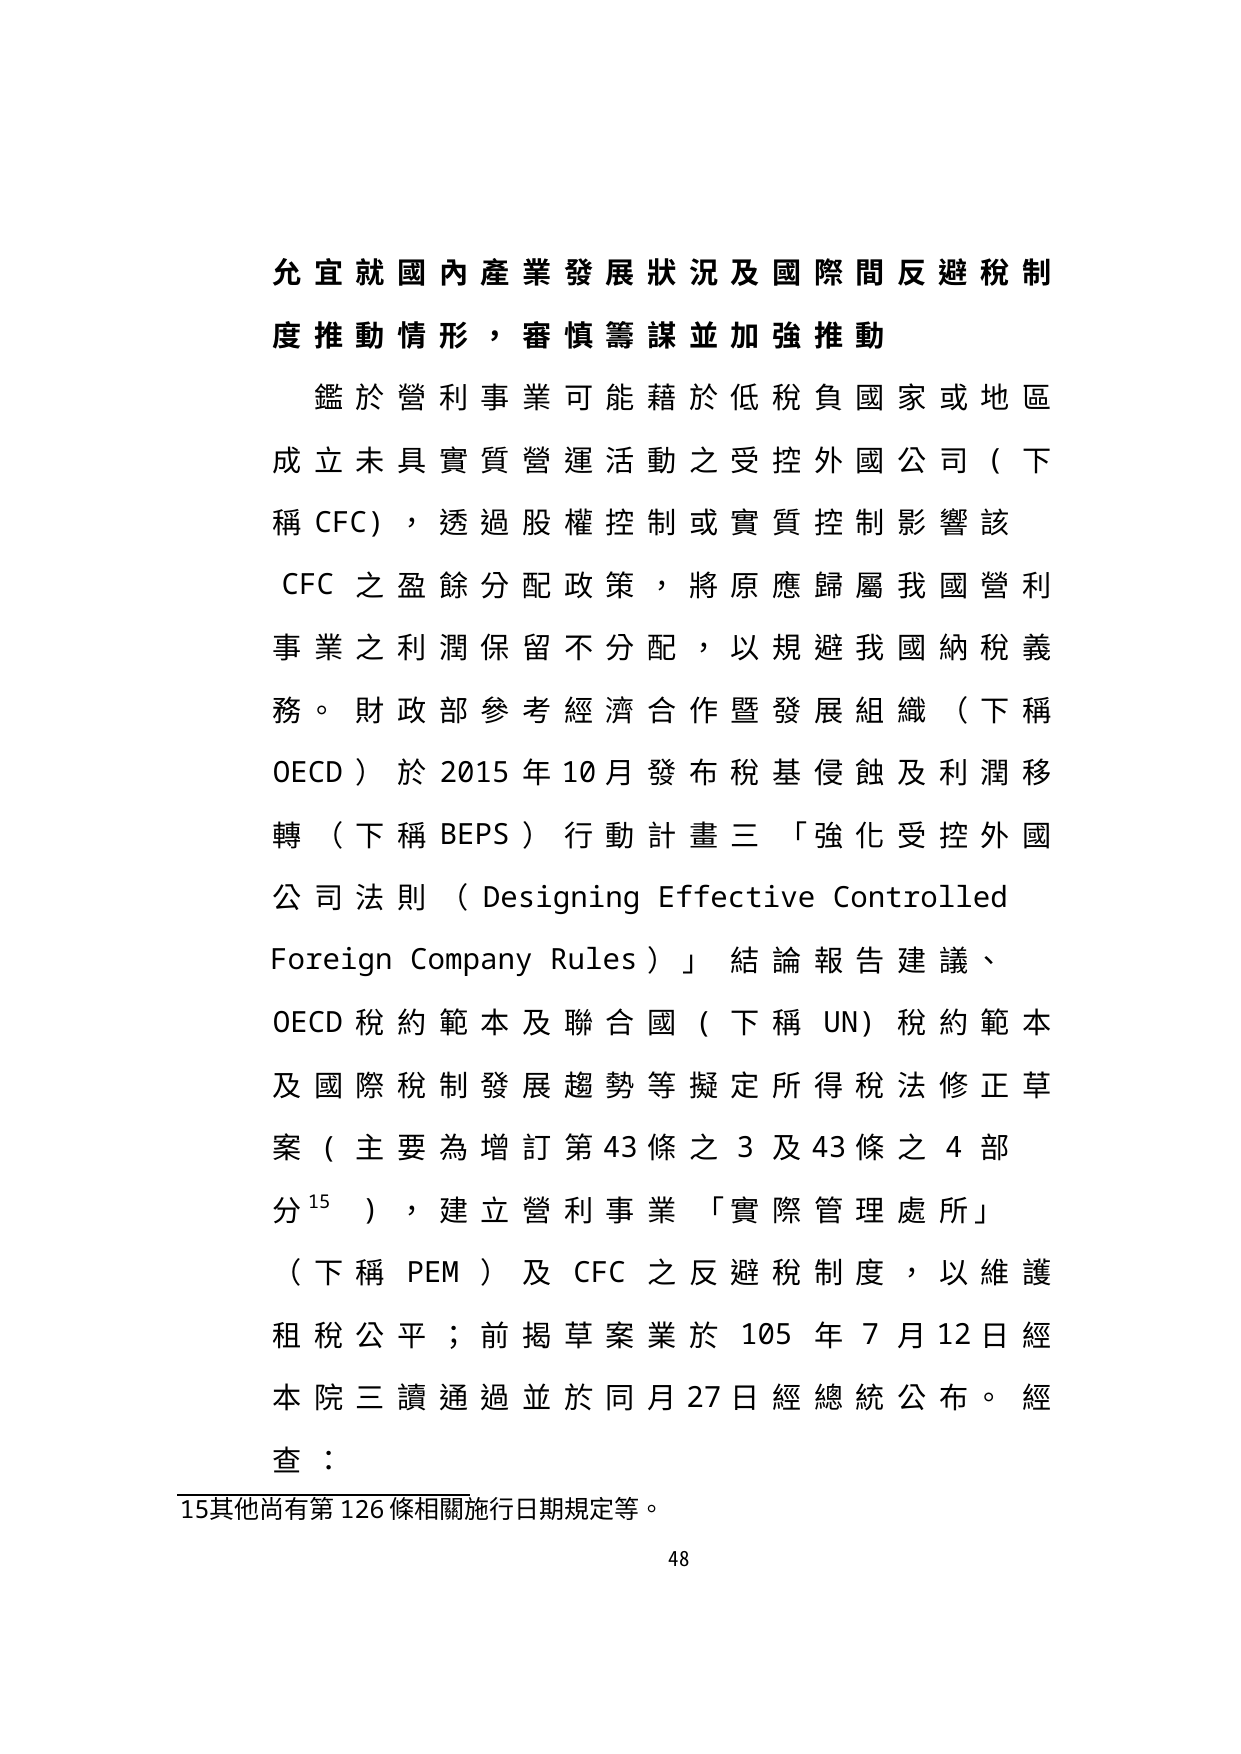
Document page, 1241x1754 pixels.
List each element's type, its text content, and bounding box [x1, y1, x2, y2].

text 五、104至109年間上市櫃公司境外子公司盈餘保留未分配金額逐年增加，迄109年底止達近6兆元，我國CFC制度施行日期尚未確定，允宜就國內產業發展狀況及國際間反避稅制度推動情形，審慎籌謀並加強推動 [179, 229, 1058, 354]
text 其他尚有第126條相關施行日期規定等。 [179, 1496, 1063, 1525]
text 鑑於營利事業可能藉於低稅負國家或地區成立未具實質營運活動之受控外國公司(下稱CFC)，透過股權控制或實質控制影響該CFC之盈餘分配政策，將原應歸屬我國營利事業之利潤保留不分配，以規避我國納稅義務。財政部參考經濟合作暨發展組織（下稱OECD）於2015年10月發布稅基侵蝕及利潤移轉（下稱BEPS）行動計畫三「強化受控外國公司法則（Designing Effective Controlled Foreign Company Rules）」結論報告建議、OECD稅約範本及聯合國(下稱UN)稅約範本及國際稅制發展趨勢等擬定所得稅法修正草案(主要為增訂第43條之3及43條之4部分)，建立營利事業「實際管理處所」（下稱PEM）及CFC之反避稅制度，以維護租稅公平；前揭草案業於105年7月12日經本院三讀通過並於同月27日經總統公布。經查： [242, 354, 1058, 1479]
